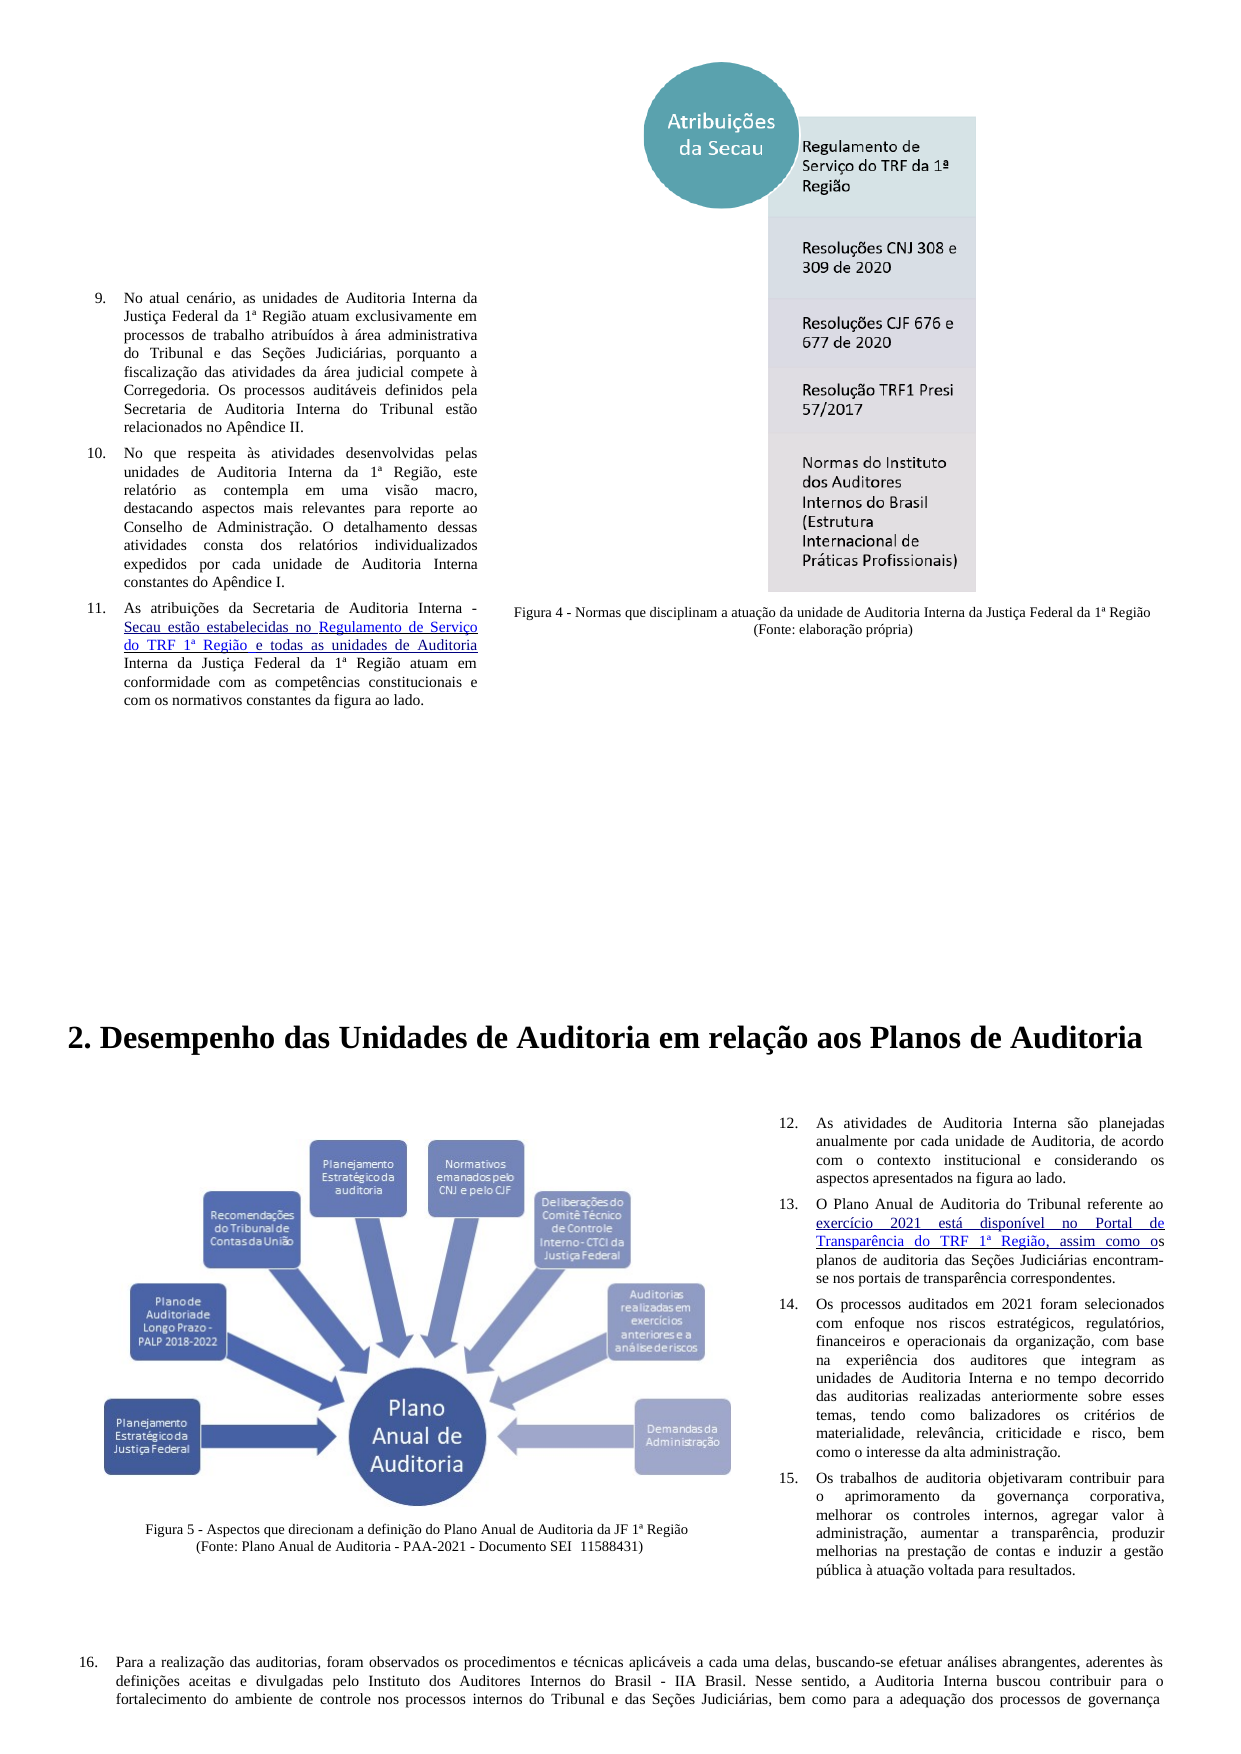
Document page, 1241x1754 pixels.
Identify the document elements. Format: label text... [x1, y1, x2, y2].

subtitle Desempenho das Unidades de Auditoria em relação aos Planos de Auditoria [67, 1018, 1186, 1055]
list As atribuições da Secretaria de Auditoria Interna - Secau estão estabelecidas no Regulamento de Serviço do TRF 1ª Região e todas as unidades de Auditoria Interna da Justiça Federal da 1ª Região atuam em conformidade com as competências constitucionais e com os normativos constantes da figura ao lado. [87, 599, 478, 709]
picture [643, 62, 976, 592]
list Os processos auditados em 2021 foram selecionados com enfoque nos riscos estratégicos, regulatórios, financeiros e operacionais da organização, com base na experiência dos auditores que integram as unidades de Auditoria Interna e no tempo decorrido das auditorias realizadas anteriormente sobre esses temas, tendo como balizadores os critérios de materialidade, relevância, criticidade e risco, bem como o interesse da alta administração. [779, 1295, 1165, 1460]
list No atual cenário, as unidades de Auditoria Interna da Justiça Federal da 1ª Região atuam exclusivamente em processos de trabalho atribuídos à área administrativa do Tribunal e das Seções Judiciárias, porquanto a fiscalização das atividades da área judicial compete à Corregedoria. Os processos auditáveis definidos pela Secretaria de Auditoria Interna do Tribunal estão relacionados no Apêndice II. [94, 289, 478, 436]
list As atividades de Auditoria Interna são planejadas anualmente por cada unidade de Auditoria, de acordo com o contexto institucional e considerando os aspectos apresentados na figura ao lado. [779, 1113, 1165, 1187]
list No que respeita às atividades desenvolvidas pelas unidades de Auditoria Interna da 1ª Região, este relatório as contempla em uma visão macro, destacando aspectos mais relevantes para reporte ao Conselho de Administração. O detalhamento dessas atividades consta dos relatórios individualizados expedidos por cada unidade de Auditoria Interna constantes do Apêndice I. [87, 444, 478, 591]
list Para a realização das auditorias, foram observados os procedimentos e técnicas aplicáveis a cada uma delas, buscando-se efetuar análises abrangentes, aderentes às definições aceitas e divulgadas pelo Instituto dos Auditores Internos do Brasil - IIA Brasil. Nesse sentido, a Auditoria Interna buscou contribuir para o fortalecimento do ambiente de controle nos processos internos do Tribunal e das Seções Judiciárias, bem como para a adequação dos processos de governança [78, 1653, 1165, 1708]
text Figura 4 - Normas que disciplinam a atuação da unidade de Auditoria Interna da Justiça Federal da 1ª Região (Fonte: elaboração própria) [514, 604, 1179, 638]
list Os trabalhos de auditoria objetivaram contribuir para o aprimoramento da governança corporativa, melhorar os controles internos, agregar valor à administração, aumentar a transparência, produzir melhorias na prestação de contas e induzir a gestão pública à atuação voltada para resultados. [779, 1468, 1165, 1579]
text Figura 5 - Aspectos que direcionam a definição do Plano Anual de Auditoria da JF 1ª Região (Fonte: Plano Anual de Auditoria - PAA-2021 - Documento SEI 11588431) [145, 1521, 718, 1554]
picture [103, 1139, 732, 1507]
list O Plano Anual de Auditoria do Tribunal referente ao exercício 2021 está disponível no Portal de Transparência do TRF 1ª Região, assim como os planos de auditoria das Seções Judiciárias encontram- se nos portais de transparência correspondentes. [779, 1195, 1164, 1287]
